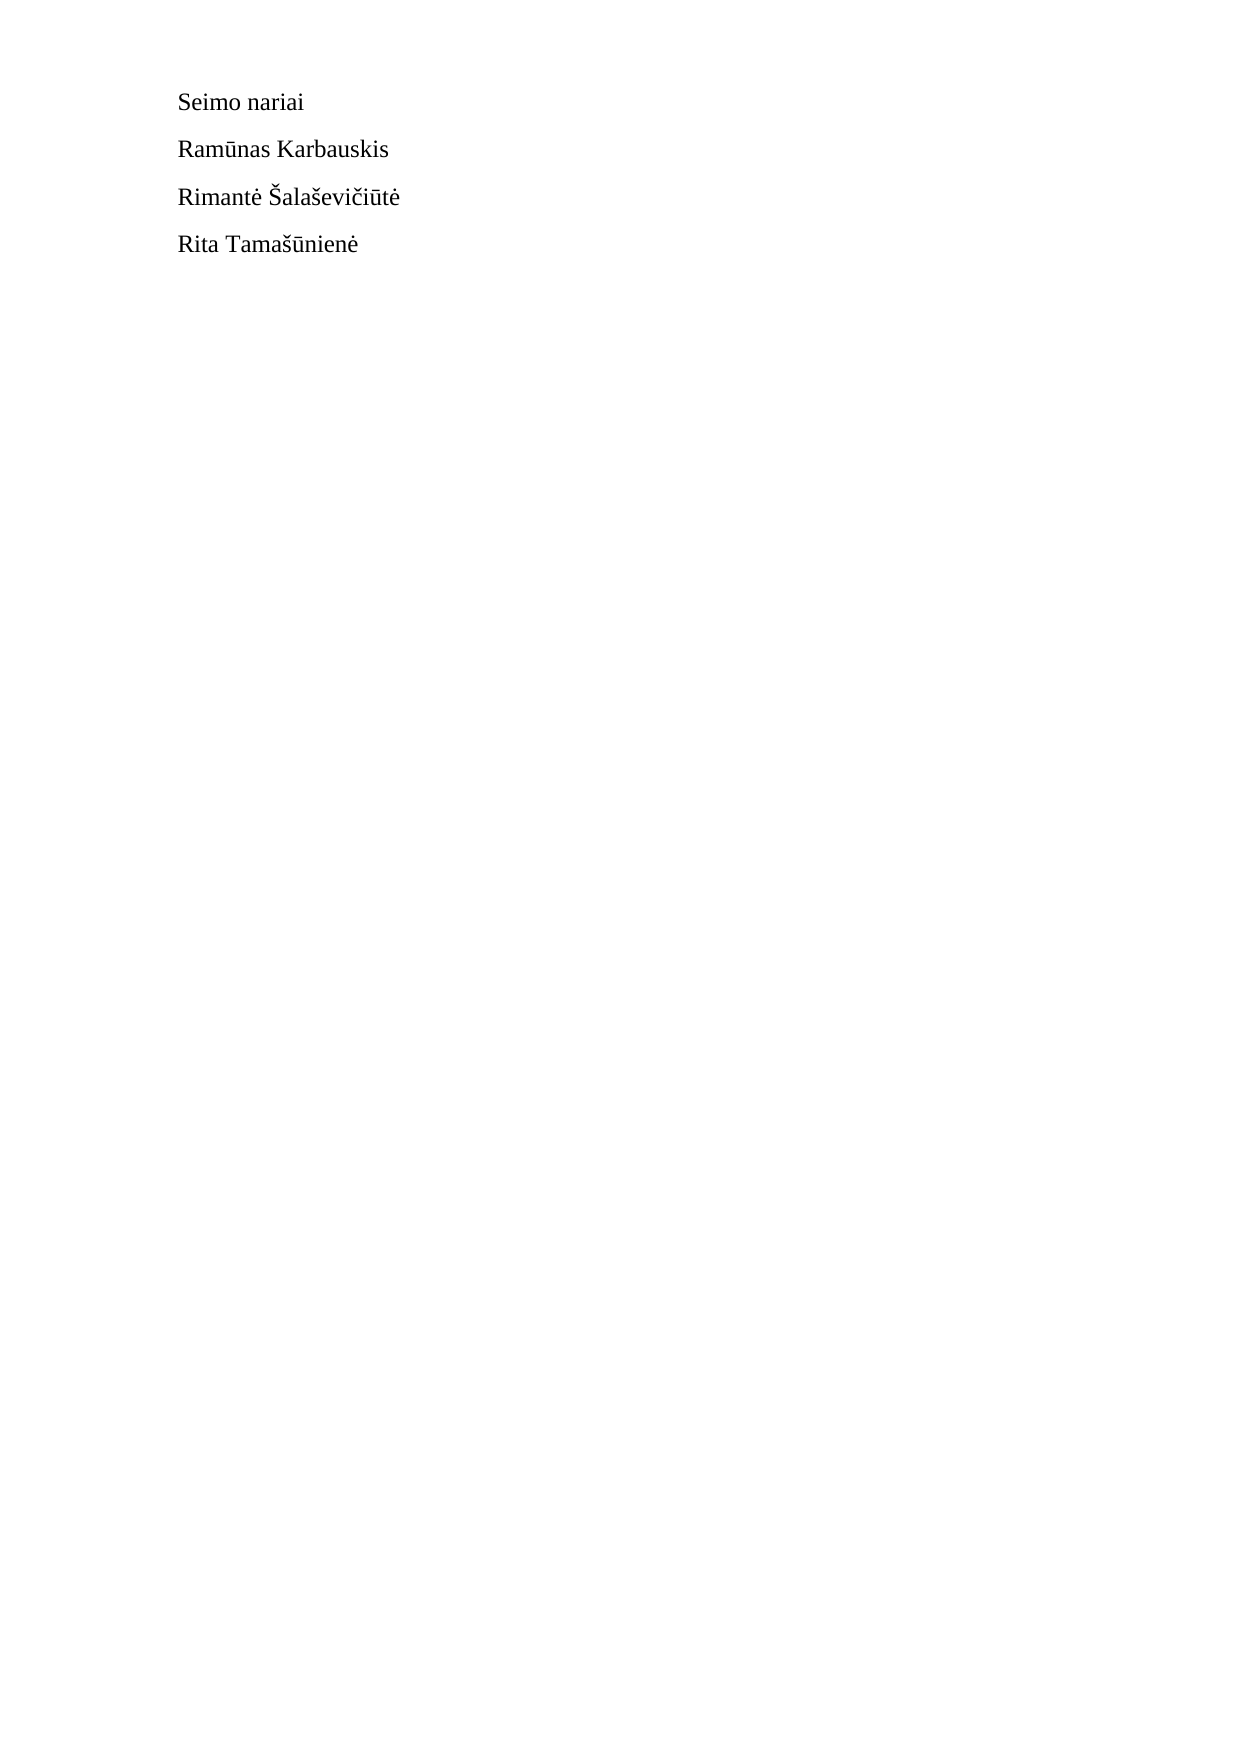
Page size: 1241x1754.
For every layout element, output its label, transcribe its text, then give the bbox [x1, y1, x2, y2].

text Ramūnas Karbauskis [177, 134, 1181, 163]
text Rita Tamašūnienė [177, 229, 1181, 258]
text Seimo nariai [177, 87, 1181, 116]
text Rimantė Šalaševičiūtė [177, 182, 1181, 211]
